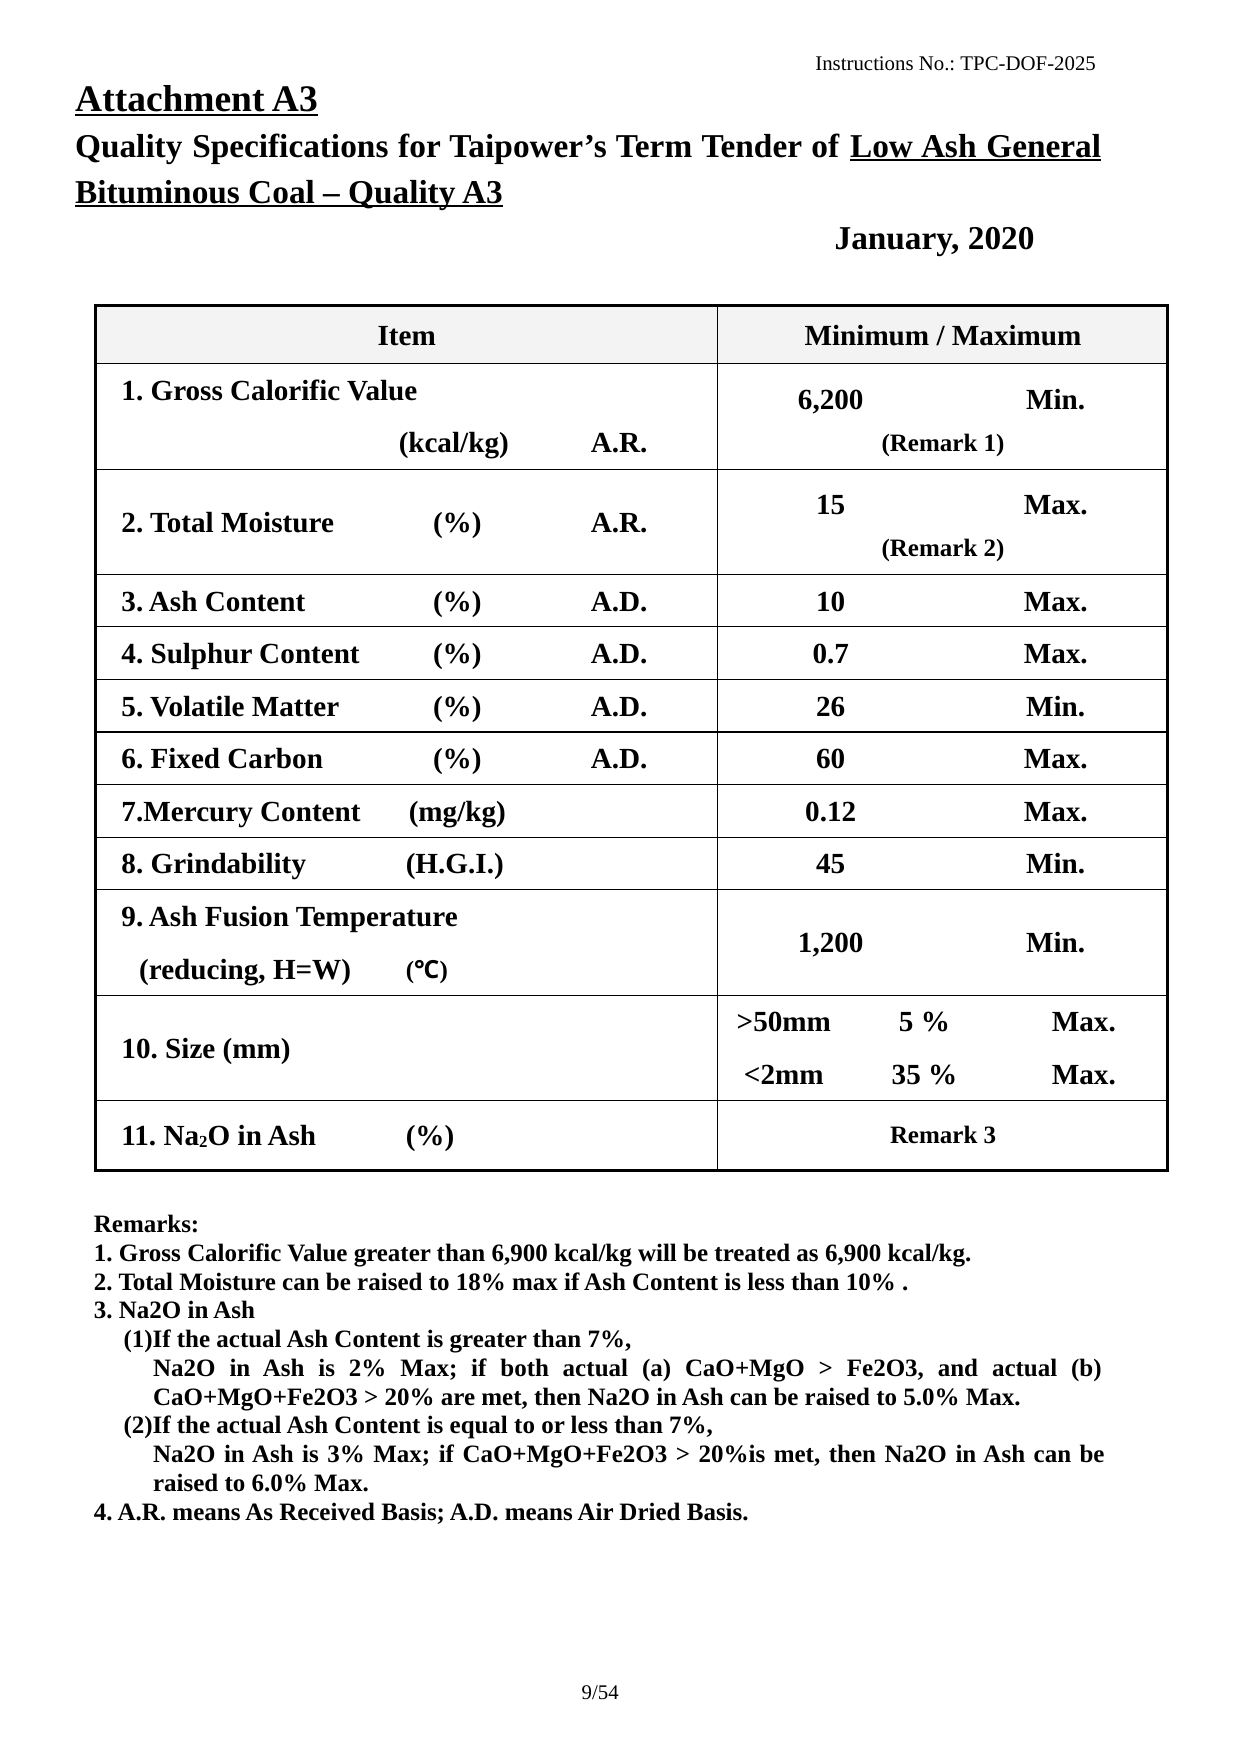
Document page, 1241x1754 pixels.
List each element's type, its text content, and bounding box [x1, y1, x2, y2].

table_cell (reducing, H=W) [97, 942, 394, 994]
table_cell A.R. [520, 416, 717, 468]
table_cell (kcal/kg) [97, 416, 520, 468]
table_cell 11. Na2O in Ash [97, 1101, 394, 1169]
table_cell Max. [943, 733, 1166, 784]
table_cell Max. [999, 1047, 1166, 1100]
table_cell <2mm [718, 1047, 849, 1100]
table_header Minimum / Maximum [718, 307, 1166, 363]
table_cell (%) [394, 470, 520, 574]
table_cell Max. [943, 785, 1166, 837]
table_cell Min. [943, 838, 1166, 889]
table_cell 6,200 [718, 364, 943, 416]
table_cell A.D. [520, 627, 717, 679]
table_cell 35 % [849, 1047, 999, 1100]
table_cell Min. [943, 364, 1166, 416]
table_cell >50mm [718, 996, 849, 1047]
table_cell A.D. [520, 733, 717, 784]
text 2. Total Moisture can be raised to 18% max if Ash Content is less than 10% . [94, 1267, 1144, 1296]
table_cell (Remark 1) [718, 416, 1166, 468]
text Remarks: [94, 1209, 1103, 1238]
table_cell 5. Volatile Matter [97, 680, 394, 731]
text Na2O in Ash is 3% Max; if CaO+MgO+Fe2O3 > 20%is met, then Na2O in Ash can be raised to 6.0% Max. [153, 1439, 1106, 1497]
table_cell 0.12 [718, 785, 943, 837]
table_cell 8. Grindability [97, 838, 394, 889]
table_cell A.R. [520, 470, 717, 574]
table_cell 45 [718, 838, 943, 889]
text (2)If the actual Ash Content is equal to or less than 7%, [94, 1411, 1103, 1439]
table_cell Max. [943, 470, 1166, 521]
table_cell 10. Size (mm) [97, 996, 717, 1100]
table_cell (%) [394, 1101, 717, 1169]
table_cell (%) [394, 627, 520, 679]
text Attachment A3 [75, 75, 1159, 121]
table_cell (mg/kg) [394, 785, 520, 837]
table_cell 26 [718, 680, 943, 731]
table_cell 1,200 [718, 890, 943, 994]
table_cell (%) [394, 680, 520, 731]
table_cell (%) [394, 575, 520, 626]
table_cell A.D. [520, 575, 717, 626]
table_cell Min. [943, 890, 1166, 994]
text January, 2020 [75, 212, 1101, 258]
text (1)If the actual Ash Content is greater than 7%, [123, 1324, 1103, 1353]
table_cell 4. Sulphur Content [97, 627, 394, 679]
table_cell A.D. [520, 680, 717, 731]
table_cell Max. [999, 996, 1166, 1047]
table_cell 0.7 [718, 627, 943, 679]
table_header Item [97, 307, 717, 363]
table_cell Max. [943, 575, 1166, 626]
table_cell 60 [718, 733, 943, 784]
table_cell Min. [943, 680, 1166, 731]
table_cell (H.G.I.) [394, 838, 717, 889]
table_cell 1. Gross Calorific Value [97, 364, 717, 416]
table_cell 7.Mercury Content [97, 785, 394, 837]
text Quality Specifications for Taipower’s Term Tender of Low Ash General Bituminous Coal – Quality A3 [75, 121, 1101, 212]
text 3. Na2O in Ash [94, 1296, 1103, 1324]
table_cell 15 [718, 470, 943, 521]
table_cell 10 [718, 575, 943, 626]
table_cell 6. Fixed Carbon [97, 733, 394, 784]
table_cell 5 % [849, 996, 999, 1047]
table_cell Remark 3 [718, 1101, 1166, 1169]
table_cell (%) [394, 733, 520, 784]
text 1. Gross Calorific Value greater than 6,900 kcal/kg will be treated as 6,900 kcal/kg. [94, 1238, 1125, 1267]
table_cell 9. Ash Fusion Temperature [97, 890, 717, 942]
table_cell 3. Ash Content [97, 575, 394, 626]
table_cell (Remark 2) [718, 521, 1166, 574]
table_cell 2. Total Moisture [97, 470, 394, 574]
table_cell (℃) [394, 942, 717, 994]
table_cell [520, 785, 717, 837]
text Na2O in Ash is 2% Max; if both actual (a) CaO+MgO > Fe2O3, and actual (b) CaO+MgO+Fe2O3 > 20% are met, then Na2O in Ash can be raised to 5.0% Max. [153, 1353, 1103, 1411]
table_cell Max. [943, 627, 1166, 679]
text 4. A.R. means As Received Basis; A.D. means Air Dried Basis. [94, 1497, 1144, 1526]
